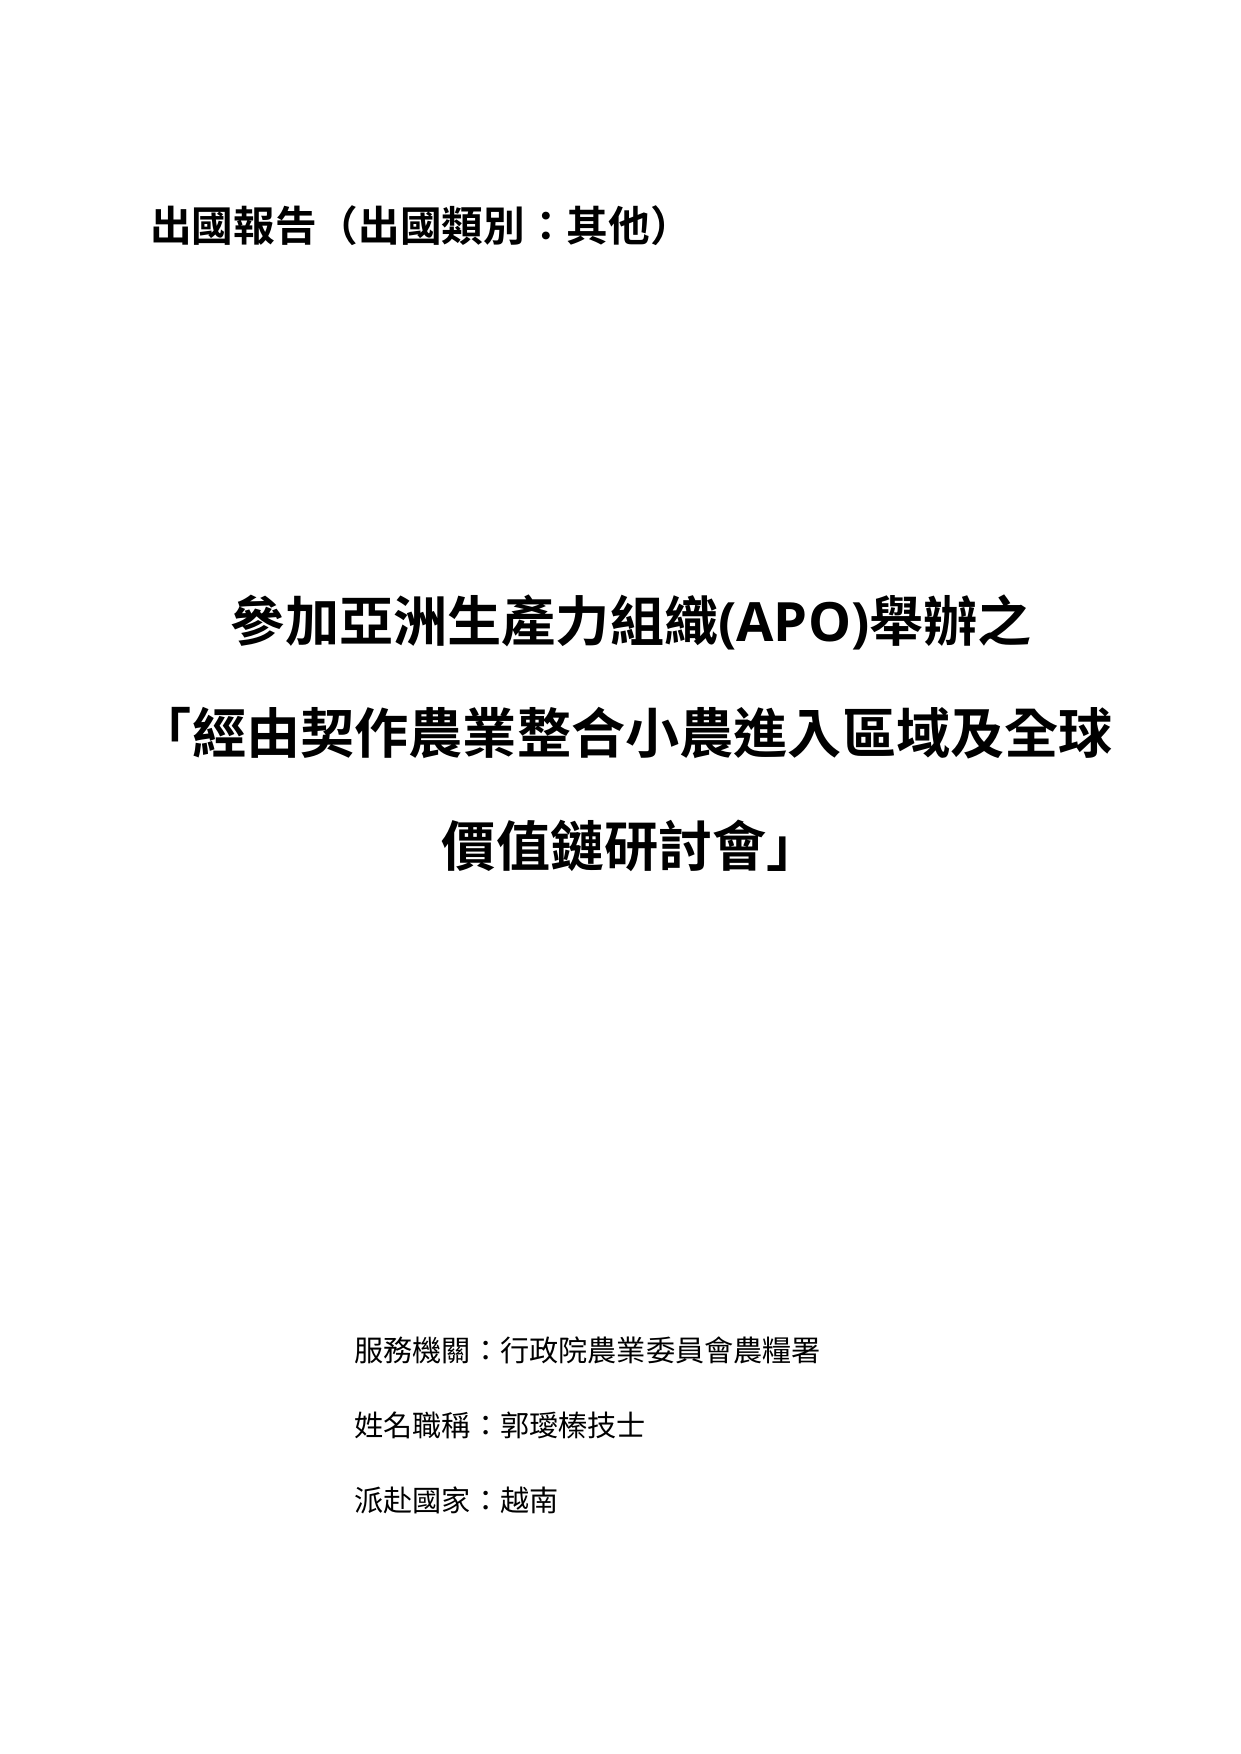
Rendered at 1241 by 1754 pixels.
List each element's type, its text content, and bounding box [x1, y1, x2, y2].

text 姓名職稱：郭璦榛技士 [150, 1386, 1112, 1461]
text 出國報告（出國類別：其他） [150, 186, 1112, 261]
text 「經由契作農業整合小農進入區域及全球價值鏈研討會」 [150, 674, 1112, 899]
text 派赴國家：越南 [150, 1461, 1112, 1536]
text 參加亞洲生產力組織(APO)舉辦之 [150, 561, 1112, 674]
text 服務機關：行政院農業委員會農糧署 [150, 1311, 1112, 1386]
